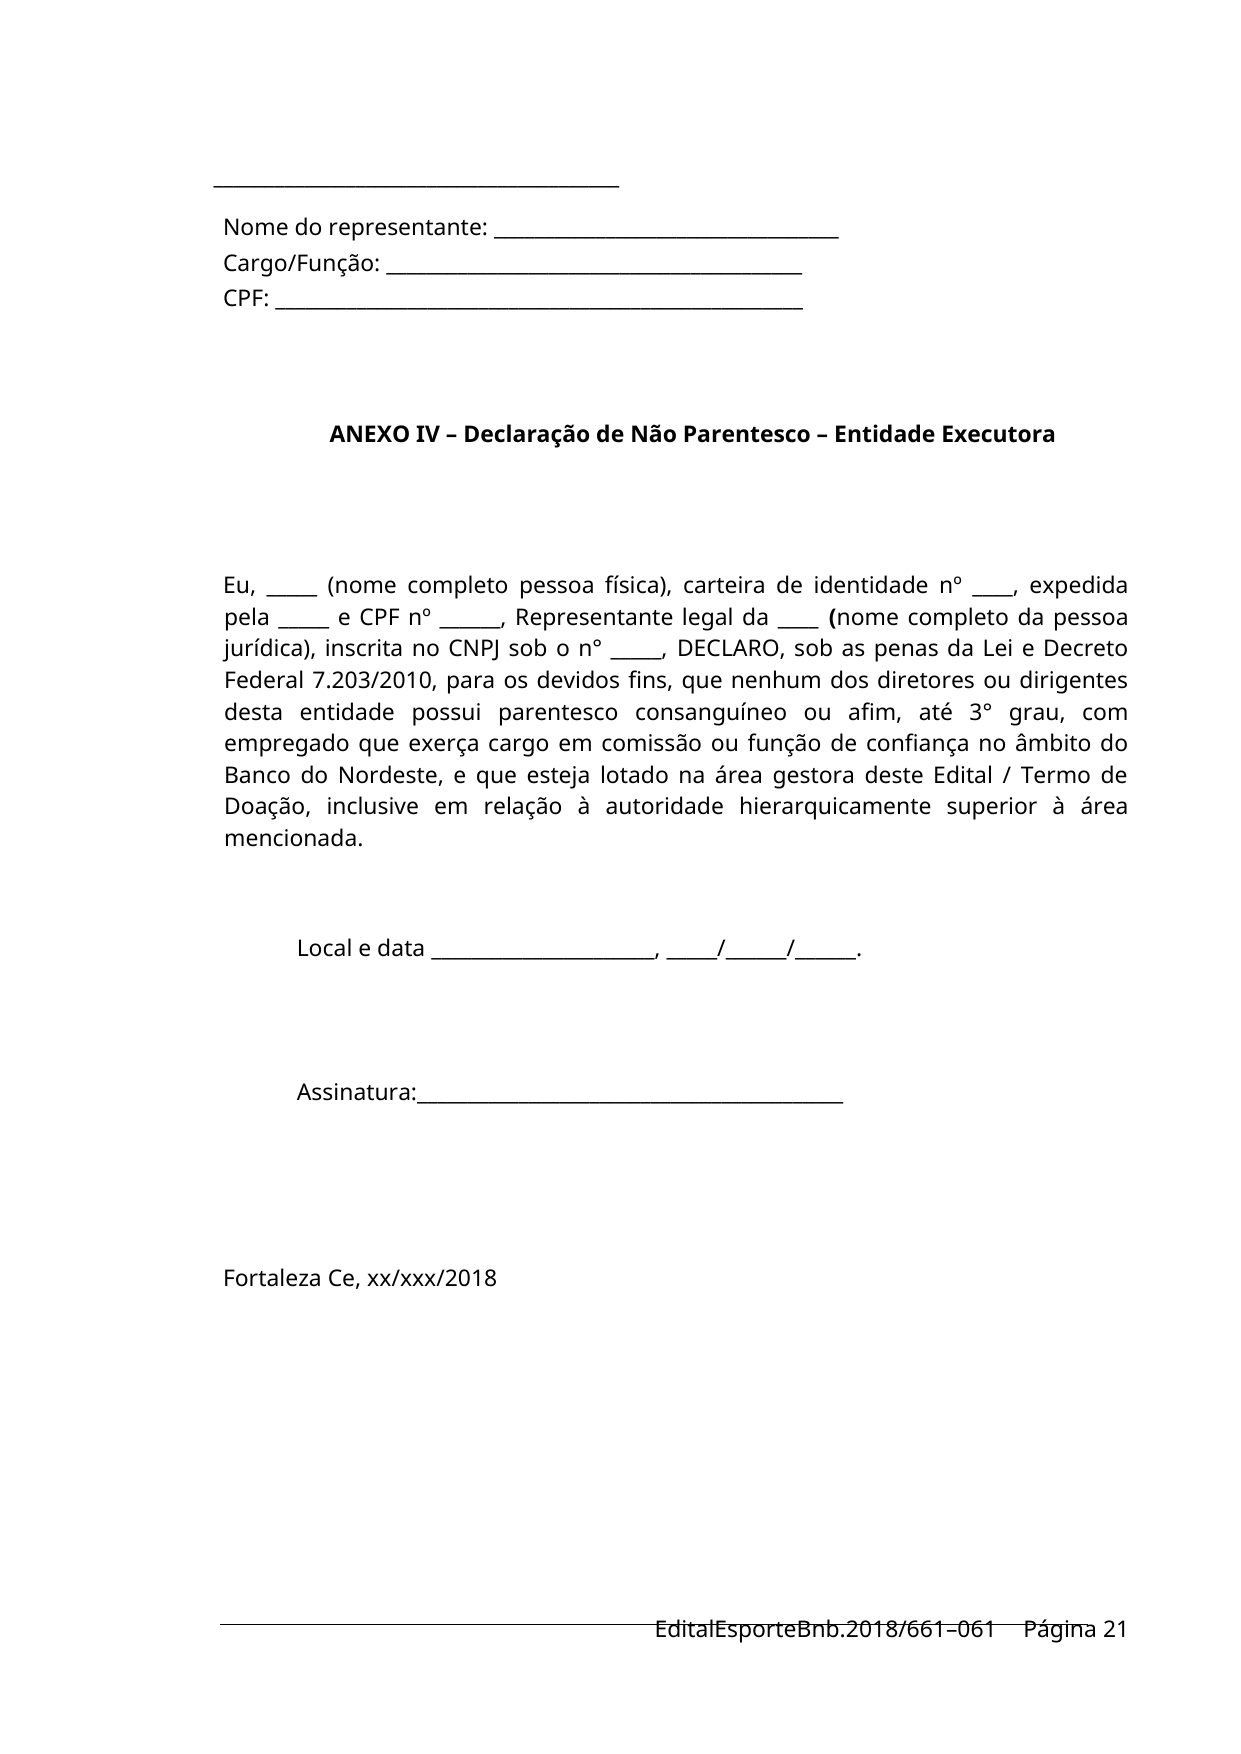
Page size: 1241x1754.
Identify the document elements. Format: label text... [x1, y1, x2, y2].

text Assinatura:__________________________________________ [297, 1076, 1129, 1107]
text ANEXO IV – Declaração de Não Parentesco – Entidade Executora [329, 418, 1131, 450]
text Nome do representante: __________________________________ [223, 211, 1129, 242]
text Fortaleza Ce, xx/xxx/2018 [223, 1262, 1129, 1293]
text Cargo/Função: _________________________________________ [223, 247, 1129, 278]
text Local e data ______________________, _____/______/______. [297, 932, 1129, 963]
text ________________________________________ [148, 160, 1129, 191]
text Eu, _____ (nome completo pessoa física), carteira de identidade nº ____, expedida pela _____ e CPF nº ______, Representante legal da ____ (nome completo da pessoa jurídica), inscrita no CNPJ sob o n° _____, DECLARO, sob as penas da Lei e Decreto Federal 7.203/2010, para os devidos fins, que nenhum dos diretores ou dirigentes desta entidade possui parentesco consanguíneo ou afim, até 3° grau, com empregado que exerça cargo em comissão ou função de confiança no âmbito do Banco do Nordeste, e que esteja lotado na área gestora deste Edital / Termo de Doação, inclusive em relação à autoridade hierarquicamente superior à área mencionada. [223, 569, 1129, 853]
text CPF: ____________________________________________________ [223, 282, 1129, 314]
